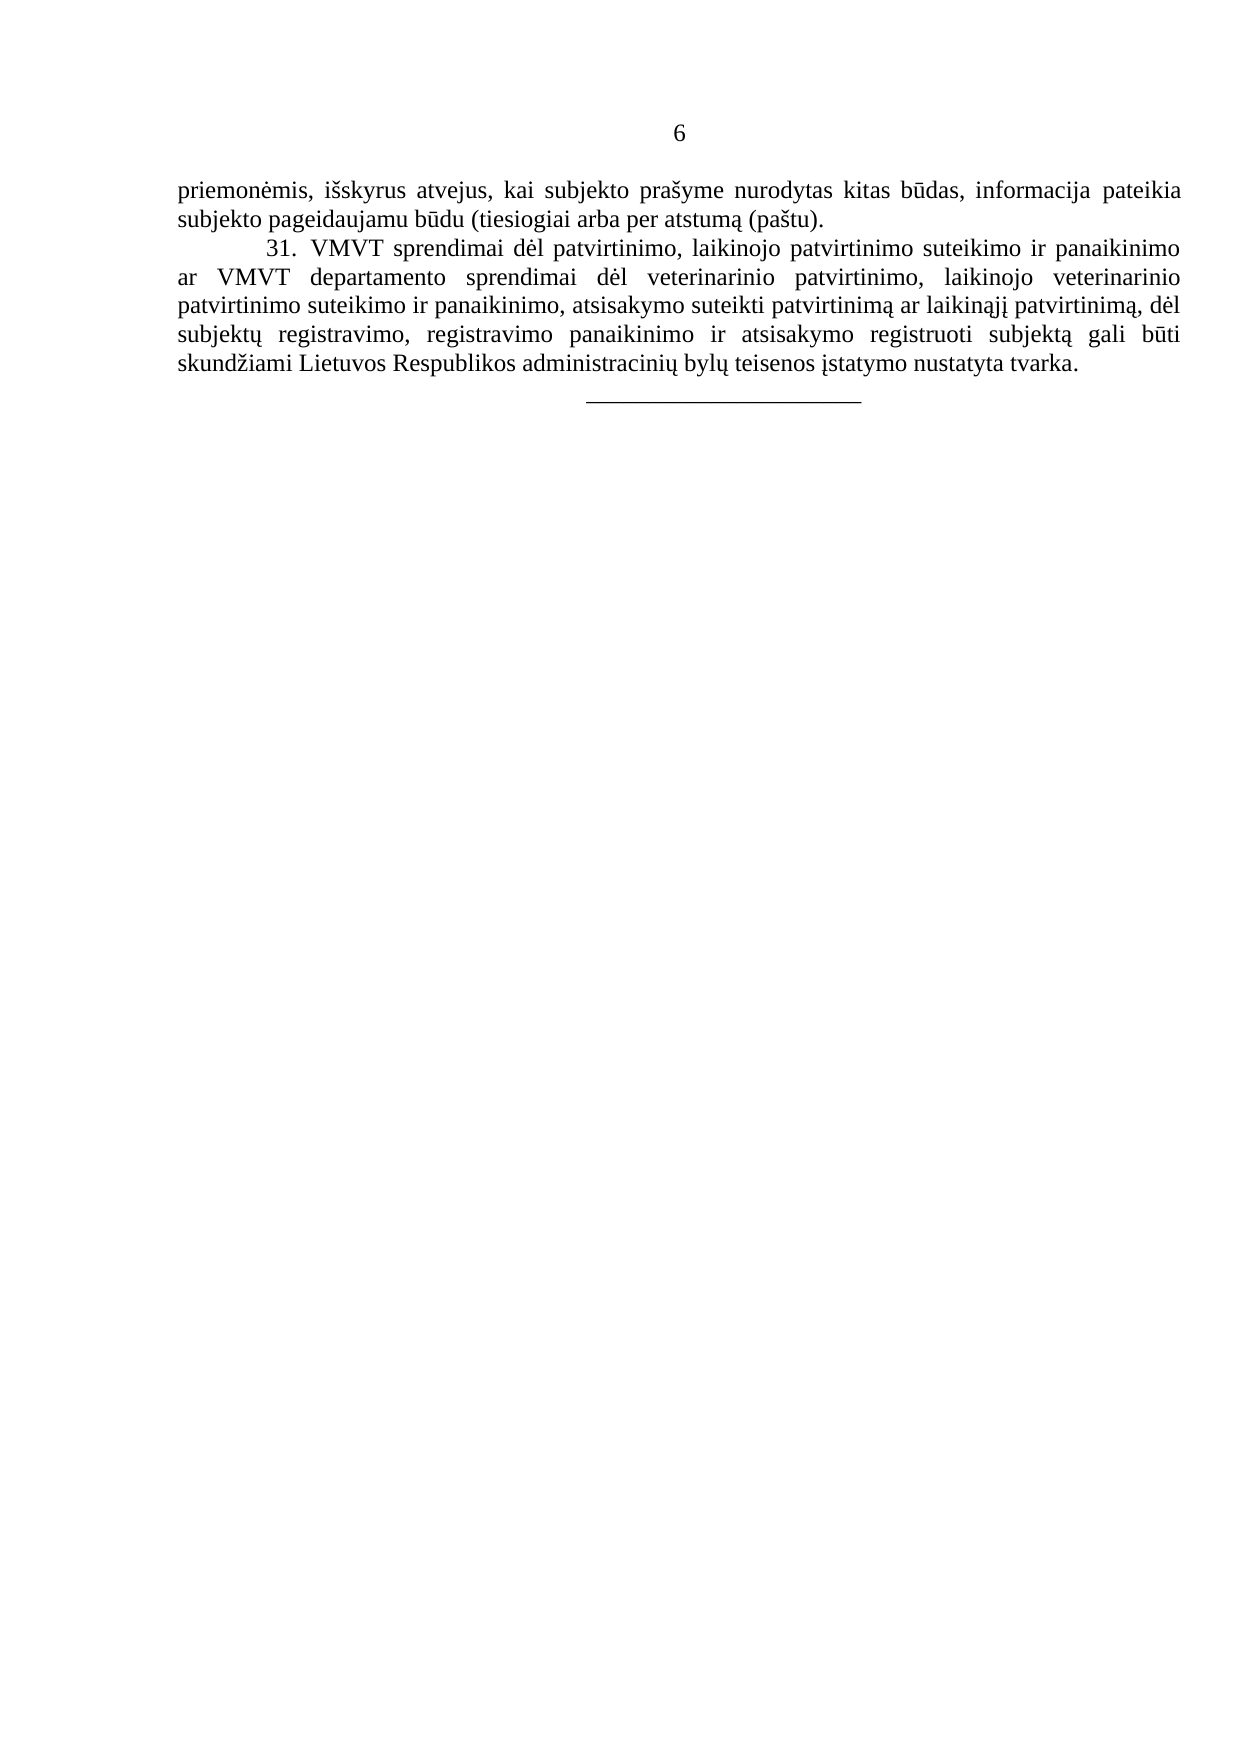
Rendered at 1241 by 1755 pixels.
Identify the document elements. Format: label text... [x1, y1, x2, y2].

text priemonėmis, išskyrus atvejus, kai subjekto prašyme nurodytas kitas būdas, informacija pateikia subjekto pageidaujamu būdu (tiesiogiai arba per atstumą (paštu). [177, 176, 1181, 233]
text 31. VMVT sprendimai dėl patvirtinimo, laikinojo patvirtinimo suteikimo ir panaikinimo ar VMVT departamento sprendimai dėl veterinarinio patvirtinimo, laikinojo veterinarinio patvirtinimo suteikimo ir panaikinimo, atsisakymo suteikti patvirtinimą ar laikinąjį patvirtinimą, dėl subjektų registravimo, registravimo panaikinimo ir atsisakymo registruoti subjektą gali būti skundžiami Lietuvos Respublikos administracinių bylų teisenos įstatymo nustatyta tvarka. [177, 233, 1181, 377]
text ______________________ [177, 377, 1181, 406]
